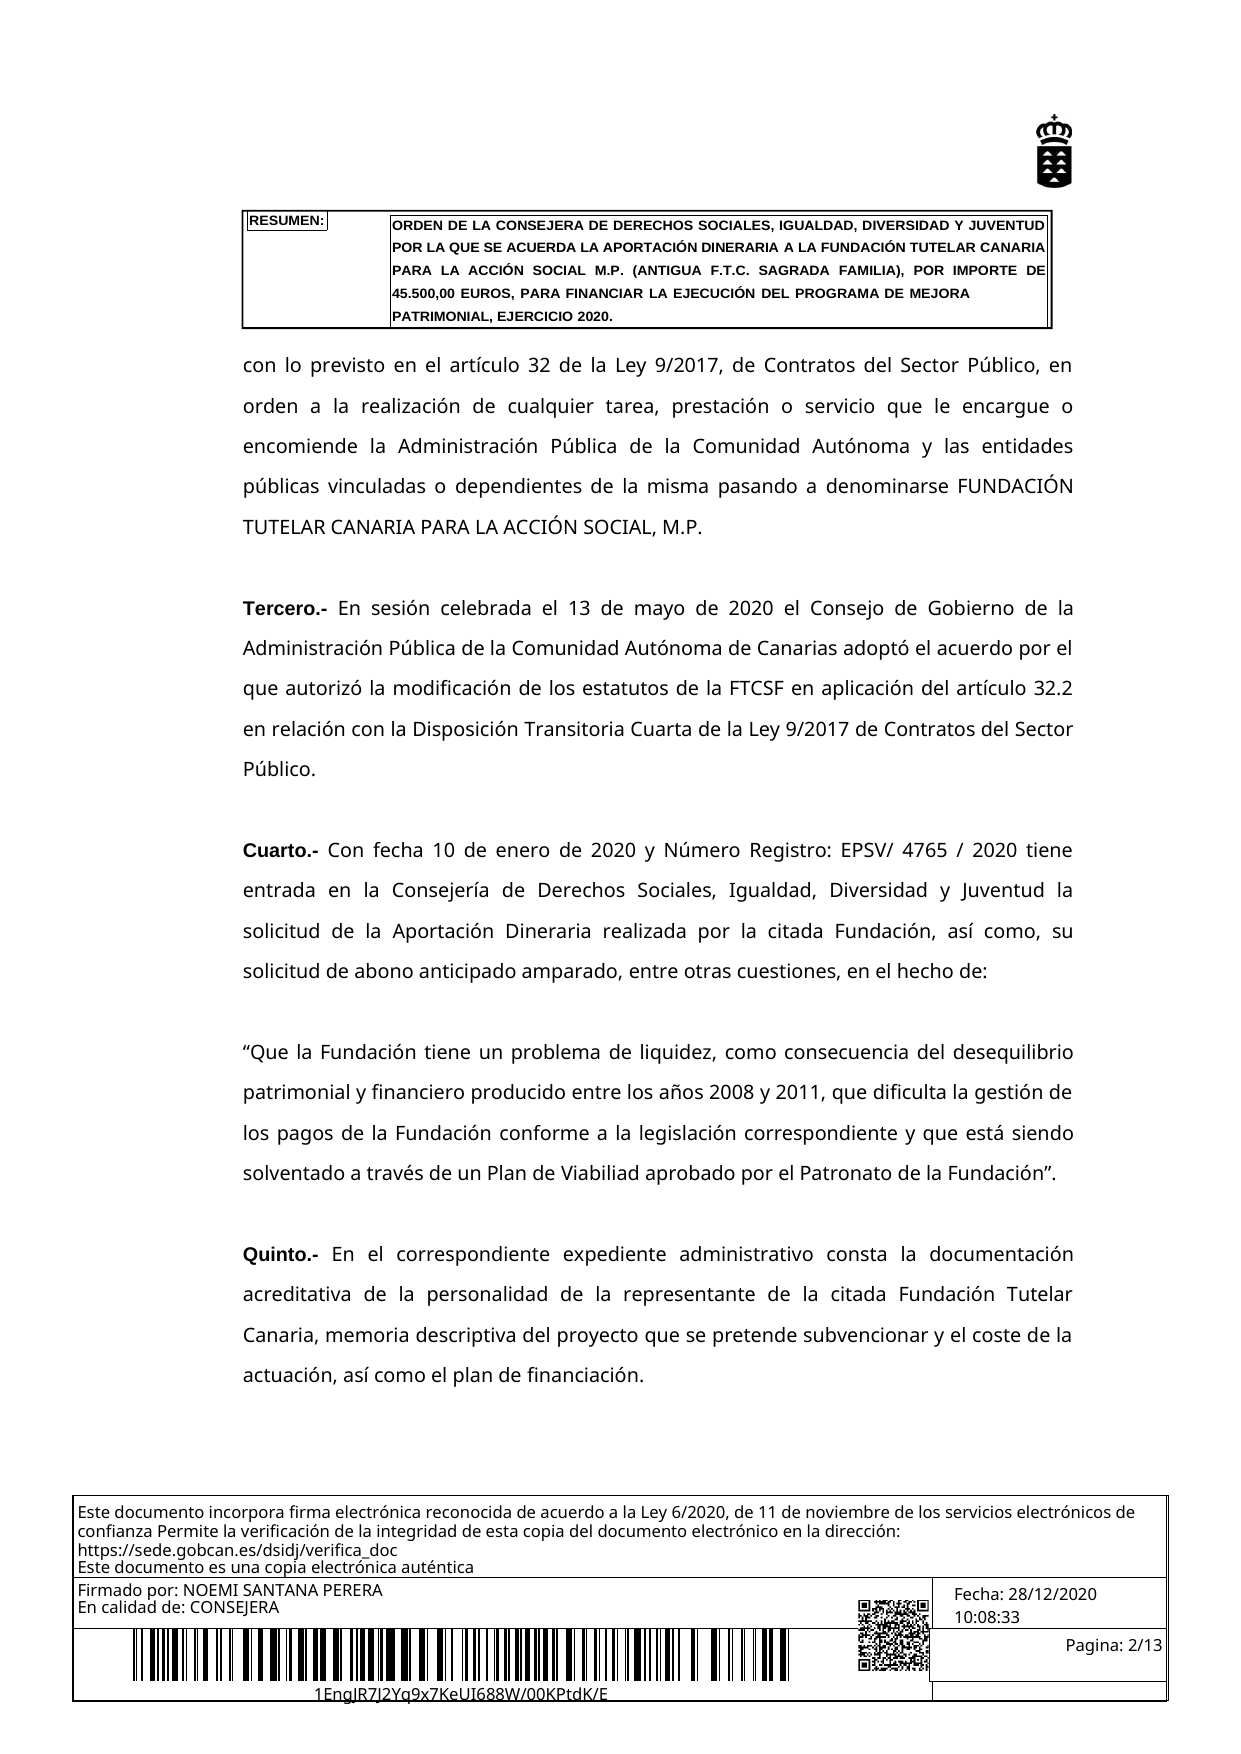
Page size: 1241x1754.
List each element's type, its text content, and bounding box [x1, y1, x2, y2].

picture [1036, 114, 1072, 188]
text “Que la Fundación tiene un problema de liquidez, como consecuencia del desequilibrio patrimonial y financiero producido entre los años 2008 y 2011, que dificulta la gestión de los pagos de la Fundación conforme a la legislación correspondiente y que está siendo solventado a través de un Plan de Viabiliad aprobado por el Patronato de la Fundación”. [243, 1038, 1074, 1186]
text con lo previsto en el artículo 32 de la Ley 9/2017, de Contratos del Sector Público, en orden a la realización de cualquier tarea, prestación o servicio que le encargue o encomiende la Administración Pública de la Comunidad Autónoma y las entidades públicas vinculadas o dependientes de la misma pasando a denominarse FUNDACIÓN TUTELAR CANARIA PARA LA ACCIÓN SOCIAL, M.P. [243, 352, 1074, 540]
text Cuarto.- Con fecha 10 de enero de 2020 y Número Registro: EPSV/ 4765 / 2020 tiene entrada en la Consejería de Derechos Sociales, Igualdad, Diversidad y Juventud la solicitud de la Aportación Dineraria realizada por la citada Fundación, así como, su solicitud de abono anticipado amparado, entre otras cuestiones, en el hecho de: [243, 836, 1074, 984]
text Quinto.- En el correspondiente expediente administrativo consta la documentación acreditativa de la personalidad de la representante de la citada Fundación Tutelar Canaria, memoria descriptiva del proyecto que se pretende subvencionar y el coste de la actuación, así como el plan de financiación. [243, 1240, 1074, 1388]
text Tercero.- En sesión celebrada el 13 de mayo de 2020 el Consejo de Gobierno de la Administración Pública de la Comunidad Autónoma de Canarias adoptó el acuerdo por el que autorizó la modificación de los estatutos de la FTCSF en aplicación del artículo 32.2 en relación con la Disposición Transitoria Cuarta de la Ley 9/2017 de Contratos del Sector Público. [243, 594, 1074, 782]
picture [858, 1600, 929, 1671]
